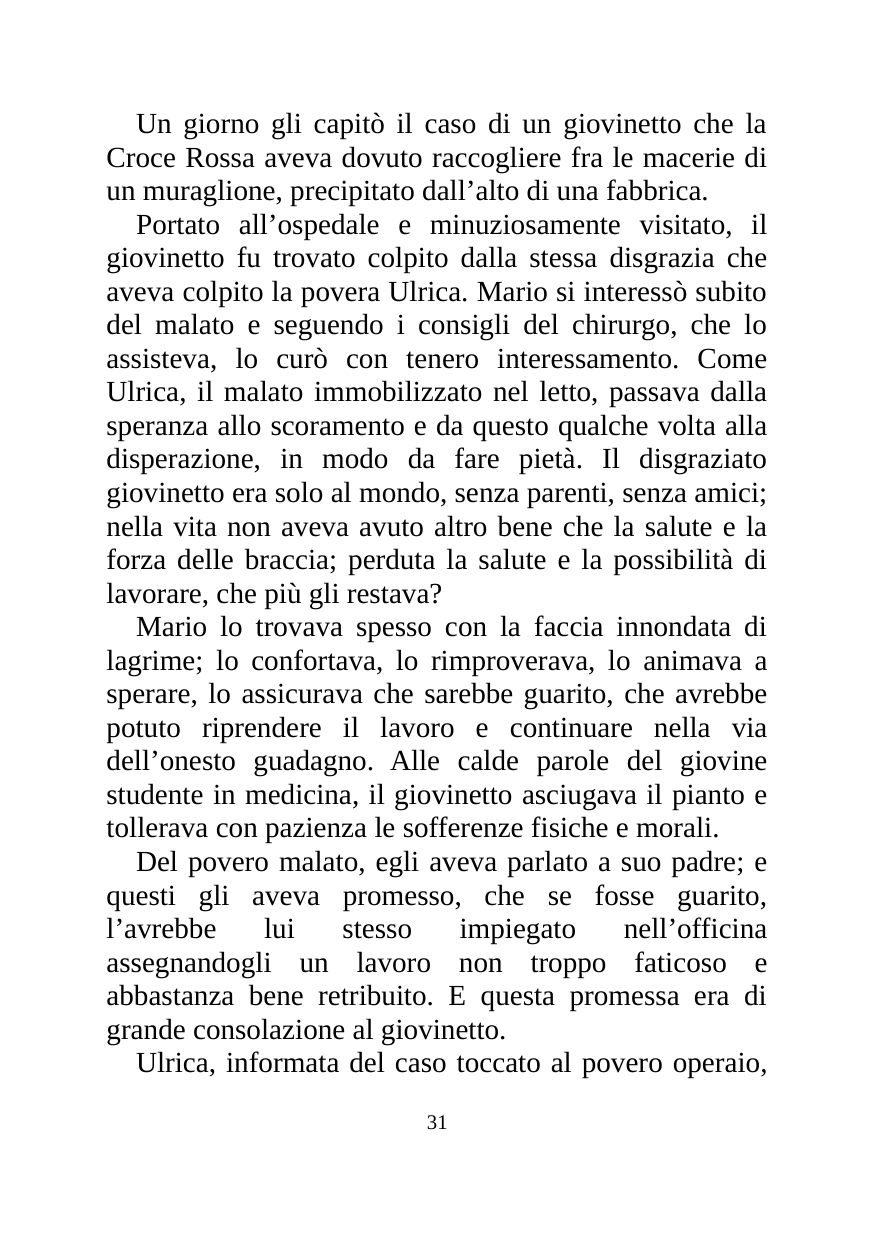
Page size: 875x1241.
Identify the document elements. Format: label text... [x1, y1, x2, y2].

text Mario lo trovava spesso con la faccia innondata di lagrime; lo confortava, lo rimproverava, lo animava a sperare, lo assicurava che sarebbe guarito, che avrebbe potuto riprendere il lavoro e continuare nella via dell’onesto guadagno. Alle calde parole del giovine studente in medicina, il giovinetto asciugava il pianto e tollerava con pazienza le sofferenze fisiche e morali. [106, 609, 768, 844]
text Del povero malato, egli aveva parlato a suo padre; e questi gli aveva promesso, che se fosse guarito, l’avrebbe lui stesso impiegato nell’officina assegnandogli un lavoro non troppo faticoso e abbastanza bene retribuito. E questa promessa era di grande consolazione al giovinetto. [106, 844, 768, 1045]
text Un giorno gli capitò il caso di un giovinetto che la Croce Rossa aveva dovuto raccogliere fra le macerie di un muraglione, precipitato dall’alto di una fabbrica. [106, 106, 768, 207]
text Portato all’ospedale e minuziosamente visitato, il giovinetto fu trovato colpito dalla stessa disgrazia che aveva colpito la povera Ulrica. Mario si interessò subito del malato e seguendo i consigli del chirurgo, che lo assisteva, lo curò con tenero interessamento. Come Ulrica, il malato immobilizzato nel letto, passava dalla speranza allo scoramento e da questo qualche volta alla disperazione, in modo da fare pietà. Il disgraziato giovinetto era solo al mondo, senza parenti, senza amici; nella vita non aveva avuto altro bene che la salute e la forza delle braccia; perduta la salute e la possibilità di lavorare, che più gli restava? [106, 207, 768, 609]
text Ulrica, informata del caso toccato al povero operaio, [106, 1045, 768, 1079]
